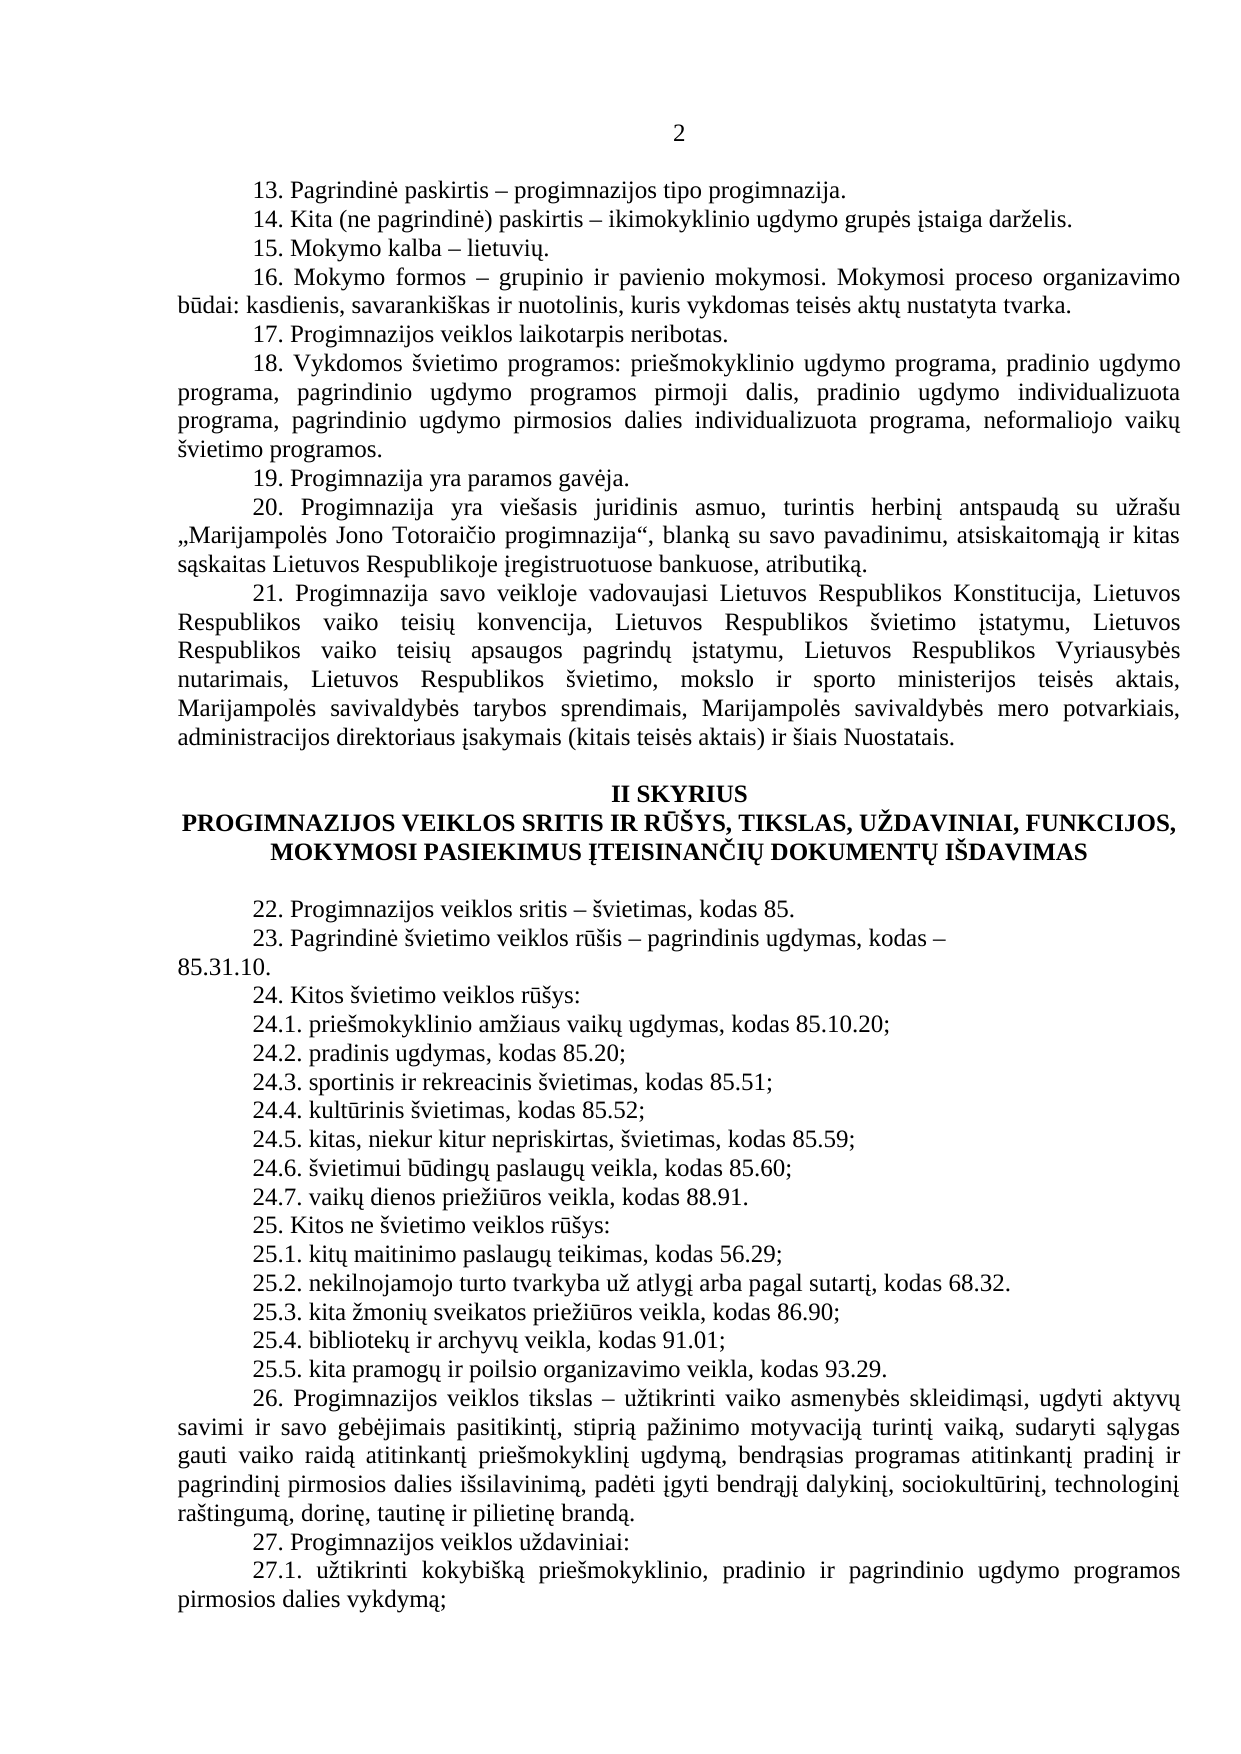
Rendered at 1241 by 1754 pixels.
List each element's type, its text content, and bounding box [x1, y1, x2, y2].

text 25.3. kita žmonių sveikatos priežiūros veikla, kodas 86.90; [177, 1297, 1181, 1326]
text 27.1. užtikrinti kokybišką priešmokyklinio, pradinio ir pagrindinio ugdymo programos pirmosios dalies vykdymą; [177, 1556, 1181, 1613]
text 24. Kitos švietimo veiklos rūšys: [177, 981, 1181, 1009]
text 13. Pagrindinė paskirtis – progimnazijos tipo progimnazija. [177, 176, 1181, 204]
text 19. Progimnazija yra paramos gavėja. [177, 463, 1181, 492]
text 24.6. švietimui būdingų paslaugų veikla, kodas 85.60; [177, 1153, 1181, 1182]
text 25.4. bibliotekų ir archyvų veikla, kodas 91.01; [177, 1326, 1181, 1354]
text 24.3. sportinis ir rekreacinis švietimas, kodas 85.51; [177, 1067, 1181, 1096]
text 20. Progimnazija yra viešasis juridinis asmuo, turintis herbinį antspaudą su užrašu „Marijampolės Jono Totoraičio progimnazija“, blanką su savo pavadinimu, atsiskaitomąją ir kitas sąskaitas Lietuvos Respublikoje įregistruotuose bankuose, atributiką. [177, 492, 1181, 578]
text 14. Kita (ne pagrindinė) paskirtis – ikimokyklinio ugdymo grupės įstaiga darželis. [177, 204, 1181, 233]
text 24.7. vaikų dienos priežiūros veikla, kodas 88.91. [177, 1182, 1181, 1211]
text 25.1. kitų maitinimo paslaugų teikimas, kodas 56.29; [177, 1239, 1181, 1268]
text 24.4. kultūrinis švietimas, kodas 85.52; [177, 1096, 1181, 1124]
text 22. Progimnazijos veiklos sritis – švietimas, kodas 85. [177, 894, 1181, 923]
text 24.1. priešmokyklinio amžiaus vaikų ugdymas, kodas 85.10.20; [177, 1009, 1181, 1038]
text 25. Kitos ne švietimo veiklos rūšys: [177, 1211, 1181, 1239]
text 85.31.10. [177, 952, 1181, 981]
text 17. Progimnazijos veiklos laikotarpis neribotas. [177, 319, 1181, 348]
text 25.5. kita pramogų ir poilsio organizavimo veikla, kodas 93.29. [177, 1354, 1181, 1383]
text 24.5. kitas, niekur kitur nepriskirtas, švietimas, kodas 85.59; [177, 1124, 1181, 1153]
text 16. Mokymo formos – grupinio ir pavienio mokymosi. Mokymosi proceso organizavimo būdai: kasdienis, savarankiškas ir nuotolinis, kuris vykdomas teisės aktų nustatyta tvarka. [177, 262, 1181, 319]
text 27. Progimnazijos veiklos uždaviniai: [177, 1527, 1181, 1556]
text 21. Progimnazija savo veikloje vadovaujasi Lietuvos Respublikos Konstitucija, Lietuvos Respublikos vaiko teisių konvencija, Lietuvos Respublikos švietimo įstatymu, Lietuvos Respublikos vaiko teisių apsaugos pagrindų įstatymu, Lietuvos Respublikos Vyriausybės nutarimais, Lietuvos Respublikos švietimo, mokslo ir sporto ministerijos teisės aktais, Marijampolės savivaldybės tarybos sprendimais, Marijampolės savivaldybės mero potvarkiais, administracijos direktoriaus įsakymais (kitais teisės aktais) ir šiais Nuostatais. [177, 578, 1181, 751]
text PROGIMNAZIJOS VEIKLOS SRITIS IR RŪŠYS, TIKSLAS, UŽDAVINIAI, FUNKCIJOS, MOKYMOSI PASIEKIMUS ĮTEISINANČIŲ DOKUMENTŲ IŠDAVIMAS [177, 808, 1181, 866]
text 23. Pagrindinė švietimo veiklos rūšis – pagrindinis ugdymas, kodas – [177, 923, 1181, 952]
text 18. Vykdomos švietimo programos: priešmokyklinio ugdymo programa, pradinio ugdymo programa, pagrindinio ugdymo programos pirmoji dalis, pradinio ugdymo individualizuota programa, pagrindinio ugdymo pirmosios dalies individualizuota programa, neformaliojo vaikų švietimo programos. [177, 348, 1181, 463]
text 15. Mokymo kalba – lietuvių. [177, 233, 1181, 262]
text 25.2. nekilnojamojo turto tvarkyba už atlygį arba pagal sutartį, kodas 68.32. [177, 1268, 1181, 1297]
text II SKYRIUS [177, 779, 1181, 808]
text 26. Progimnazijos veiklos tikslas – užtikrinti vaiko asmenybės skleidimąsi, ugdyti aktyvų savimi ir savo gebėjimais pasitikintį, stiprią pažinimo motyvaciją turintį vaiką, sudaryti sąlygas gauti vaiko raidą atitinkantį priešmokyklinį ugdymą, bendrąsias programas atitinkantį pradinį ir pagrindinį pirmosios dalies išsilavinimą, padėti įgyti bendrąjį dalykinį, sociokultūrinį, technologinį raštingumą, dorinę, tautinę ir pilietinę brandą. [177, 1383, 1181, 1527]
text 24.2. pradinis ugdymas, kodas 85.20; [177, 1038, 1181, 1067]
